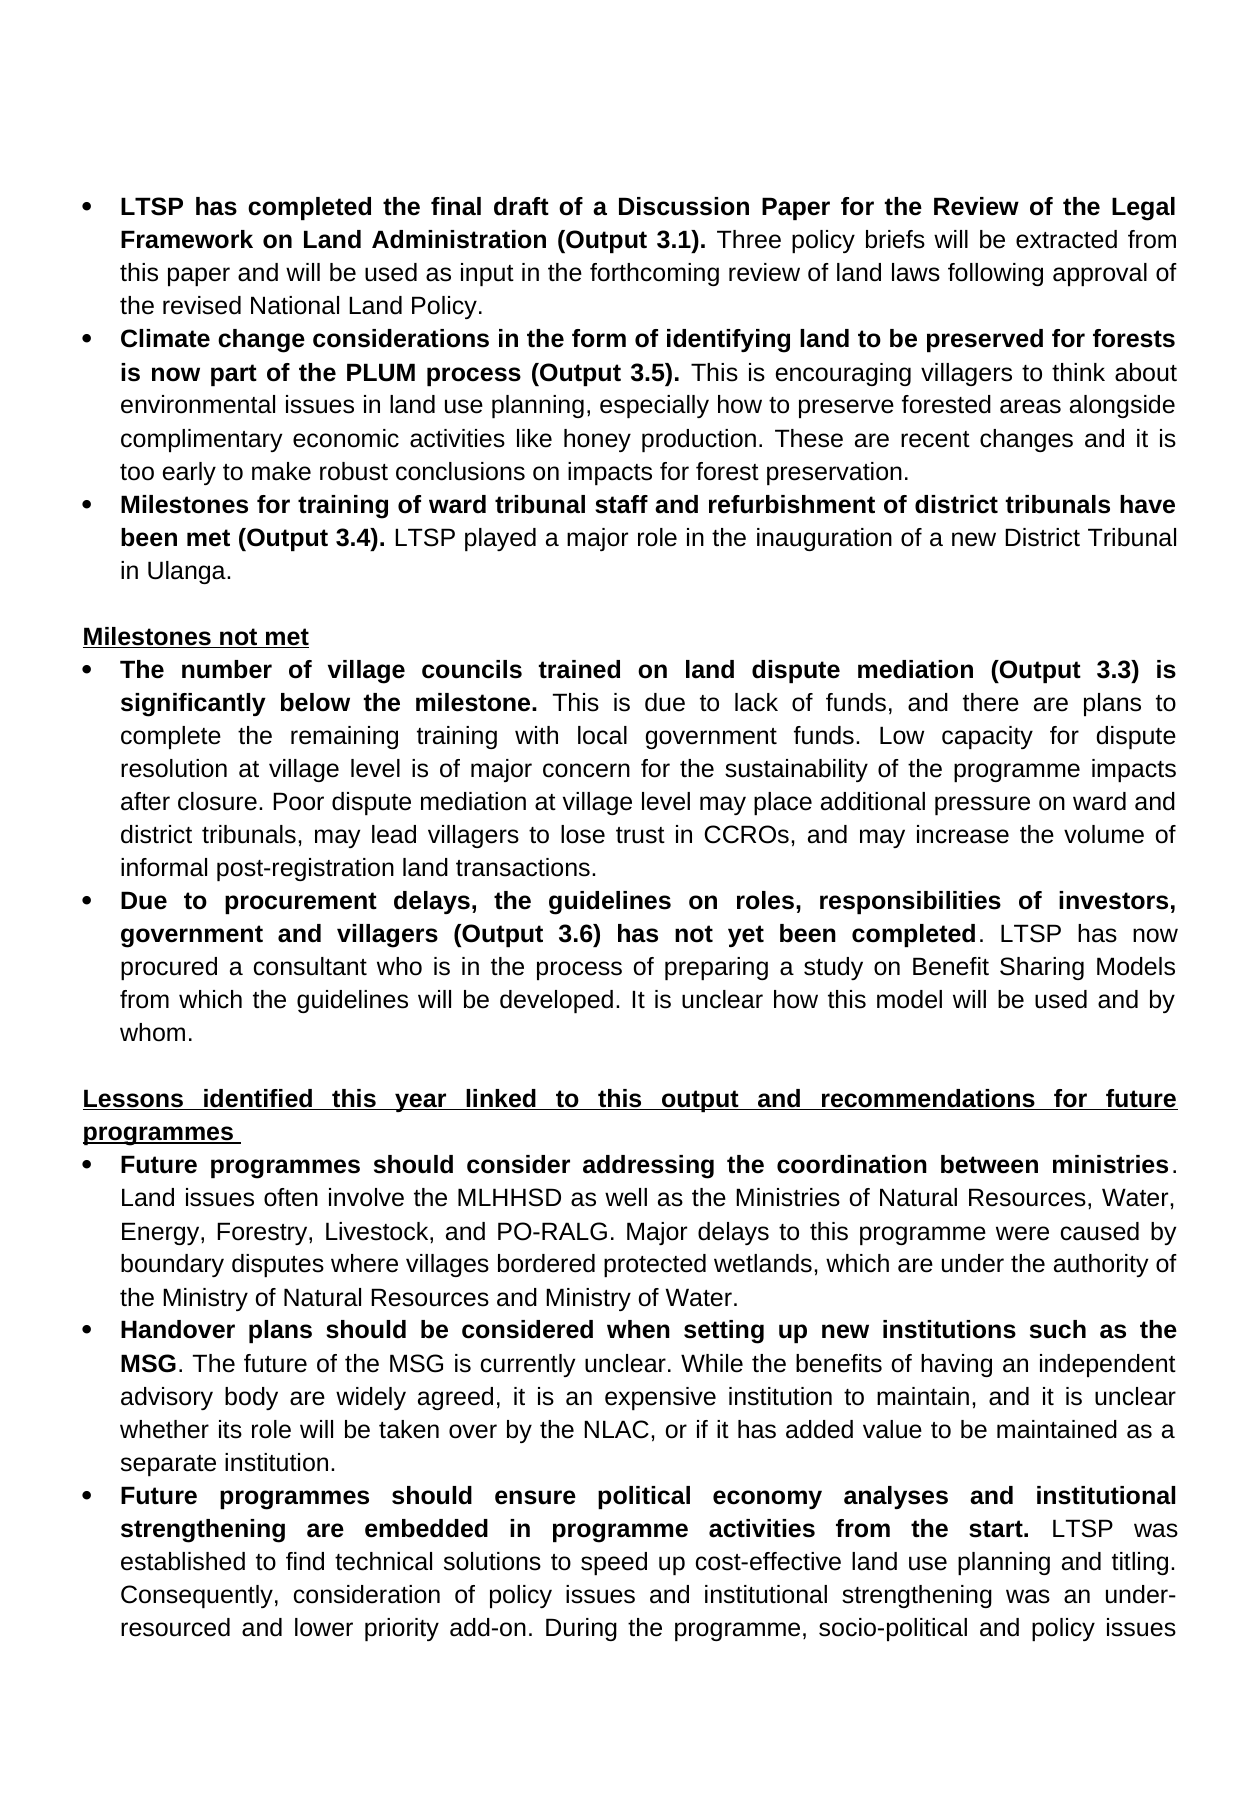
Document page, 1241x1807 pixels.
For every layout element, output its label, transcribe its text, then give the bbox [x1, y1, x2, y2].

list LTSP has completed the final draft of a Discussion Paper for the Review of the Legal Framework on Land Administration (Output 3.1). Three policy briefs will be extracted from this paper and will be used as input in the forthcoming review of land laws following approval of the revised National Land Policy. [82, 192, 1178, 320]
list The number of village councils trained on land dispute mediation (Output 3.3) is significantly below the milestone. This is due to lack of funds, and there are plans to complete the remaining training with local government funds. Low capacity for dispute resolution at village level is of major concern for the sustainability of the programme impacts after closure. Poor dispute mediation at village level may place additional pressure on ward and district tribunals, may lead villagers to lose trust in CCROs, and may increase the volume of informal post-registration land transactions. [82, 655, 1178, 882]
list Milestones for training of ward tribunal staff and refurbishment of district tribunals have been met (Output 3.4). LTSP played a major role in the inauguration of a new District Tribunal in Ulanga. [82, 489, 1178, 584]
list Due to procurement delays, the guidelines on roles, responsibilities of investors, government and villagers (Output 3.6) has not yet been completed. LTSP has now procured a consultant who is in the process of preparing a study on Benefit Sharing Models from which the guidelines will be developed. It is unclear how this model will be used and by whom. [82, 886, 1178, 1047]
list Climate change considerations in the form of identifying land to be preserved for forests is now part of the PLUM process (Output 3.5). This is encouraging villagers to think about environmental issues in land use planning, especially how to preserve forested areas alongside complimentary economic activities like honey production. These are recent changes and it is too early to make robust conclusions on impacts for forest preservation. [82, 324, 1178, 485]
list Handover plans should be considered when setting up new institutions such as the MSG. The future of the MSG is currently unclear. While the benefits of having an independent advisory body are widely agreed, it is an expensive institution to maintain, and it is unclear whether its role will be taken over by the NLAC, or if it has added value to be maintained as a separate institution. [82, 1316, 1178, 1476]
list Future programmes should ensure political economy analyses and institutional strengthening are embedded in programme activities from the start. LTSP was established to find technical solutions to speed up cost-effective land use planning and titling. Consequently, consideration of policy issues and institutional strengthening was an under-resourced and lower priority add-on. During the programme, socio-political and policy issues [82, 1481, 1178, 1642]
list Future programmes should consider addressing the coordination between ministries. Land issues often involve the MLHHSD as well as the Ministries of Natural Resources, Water, Energy, Forestry, Livestock, and PO-RALG. Major delays to this programme were caused by boundary disputes where villages bordered protected wetlands, which are under the authority of the Ministry of Natural Resources and Ministry of Water. [82, 1150, 1178, 1311]
text Lessons identified this year linked to this output and recommendations for future [82, 1084, 1178, 1109]
text programmes [82, 1110, 1178, 1146]
text Milestones not met [82, 622, 1178, 651]
